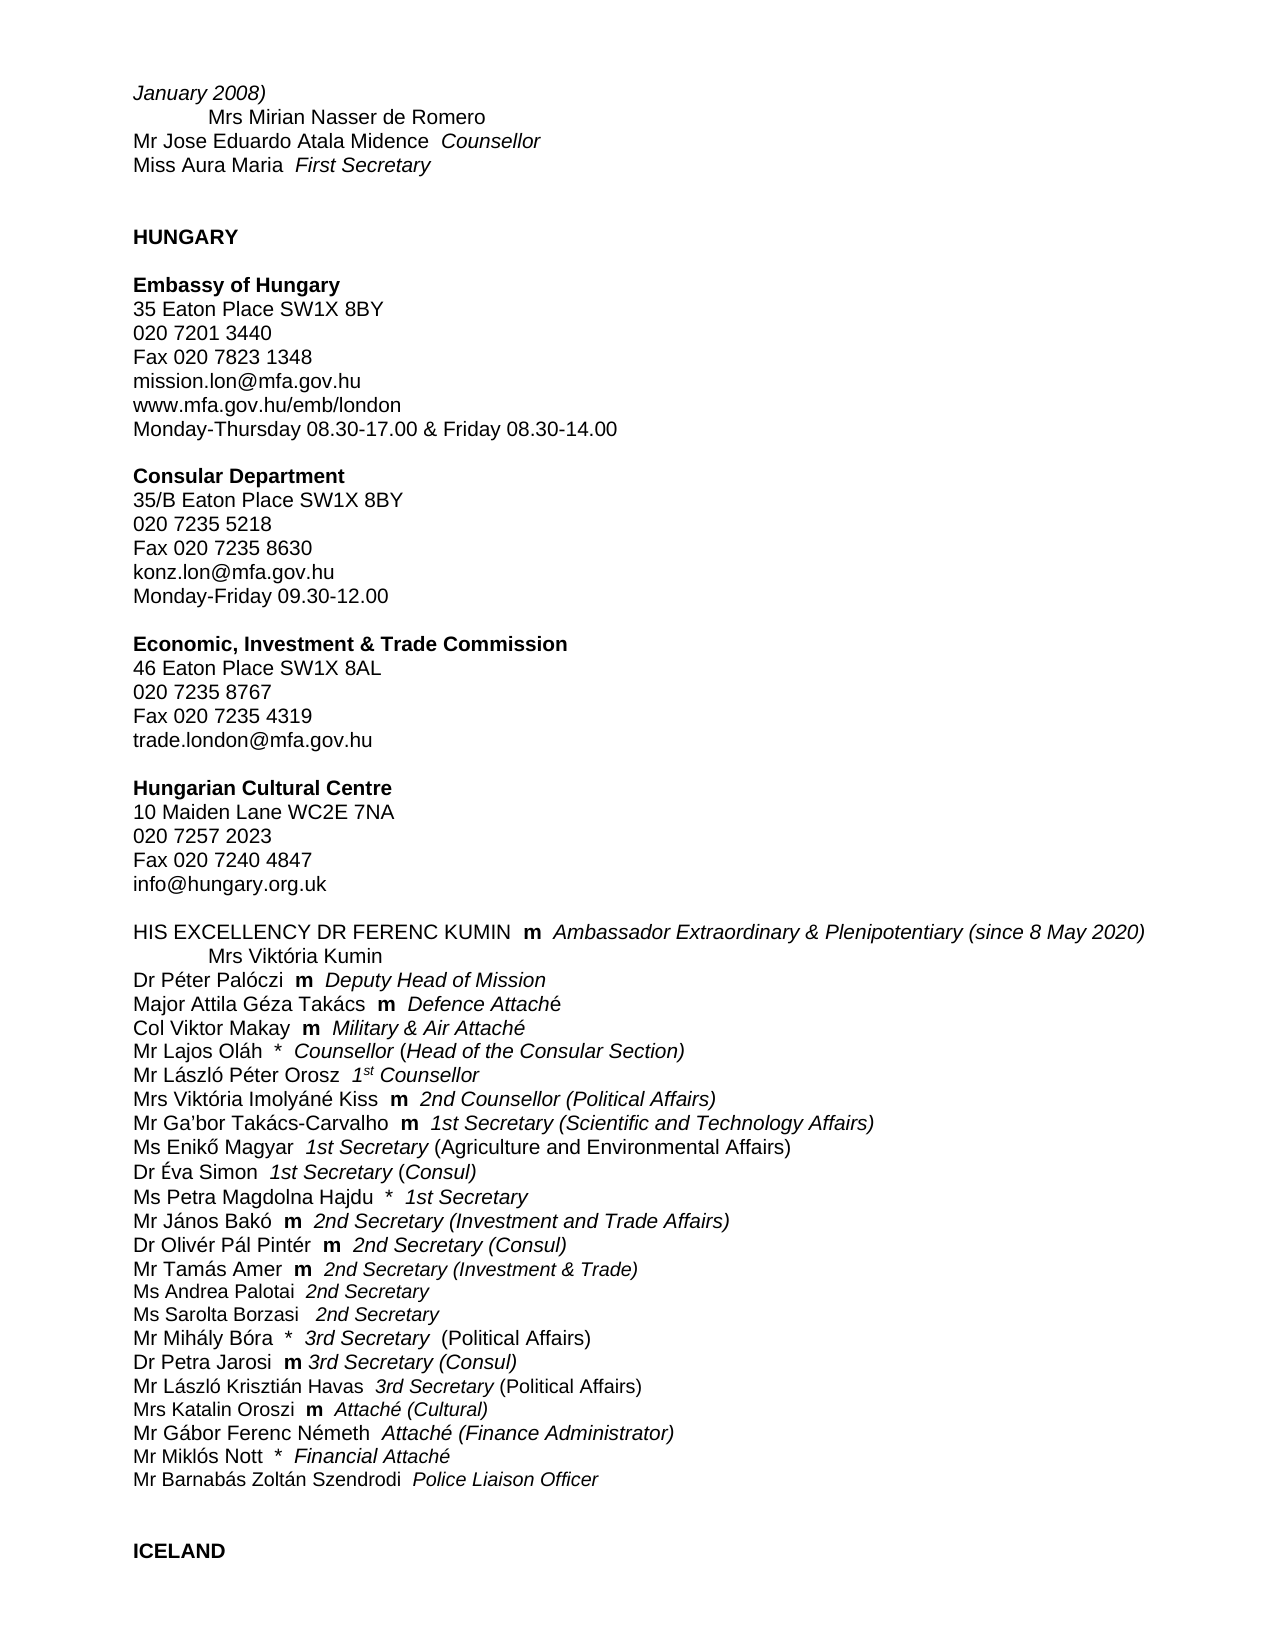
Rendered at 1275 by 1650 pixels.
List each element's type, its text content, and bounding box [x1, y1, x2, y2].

text 020 7235 8767 [133, 680, 1181, 704]
text Mr Mihály Bóra * 3rd Secretary (Political Affairs) [133, 1326, 1181, 1350]
text HIS EXCELLENCY DR FERENC KUMIN m Ambassador Extraordinary & Plenipotentiary (since 8 May 2020) [133, 919, 1181, 943]
text Mr László Péter Orosz 1st Counsellor [133, 1063, 1181, 1087]
text Fax 020 7235 8630 [133, 536, 1181, 560]
text Economic, Investment & Trade Commission [133, 632, 1181, 656]
text Monday-Friday 09.30-12.00 [133, 584, 1181, 608]
text Mr Tamás Amer m 2nd Secretary (Investment & Trade) [133, 1256, 1181, 1280]
text Monday-Thursday 08.30-17.00 & Friday 08.30-14.00 [133, 416, 1181, 440]
text Ms Enikő Magyar 1st Secretary (Agriculture and Environmental Affairs) [133, 1135, 1181, 1159]
text info@hungary.org.uk [133, 872, 1181, 896]
text mission.lon@mfa.gov.hu [133, 368, 1181, 392]
text Mrs Katalin Oroszi m Attaché (Cultural) [133, 1398, 1181, 1420]
text Mr Barnabás Zoltán Szendrodi Police Liaison Officer [133, 1468, 1181, 1491]
text Mrs Viktória Imolyáné Kiss m 2nd Counsellor (Political Affairs) [133, 1087, 1181, 1111]
text Mr Jose Eduardo Atala Midence Counsellor [133, 129, 1181, 153]
text Mr Lajos Oláh * Counsellor (Head of the Consular Section) [133, 1039, 1181, 1063]
text Dr Péter Palóczi m Deputy Head of Mission [133, 967, 1181, 991]
text Mr Ga’bor Takács-Carvalho m 1st Secretary (Scientific and Technology Affairs) [133, 1111, 1181, 1135]
text Mr Miklós Nott * Financial Attaché [133, 1444, 1181, 1468]
text Fax 020 7823 1348 [133, 344, 1181, 368]
text 35 Eaton Place SW1X 8BY [133, 297, 1181, 321]
text 46 Eaton Place SW1X 8AL [133, 656, 1181, 680]
text Mrs Mirian Nasser de Romero [133, 105, 1181, 129]
text Mr László Krisztián Havas 3rd Secretary (Political Affairs) [133, 1374, 1181, 1398]
text www.mfa.gov.hu/emb/london [133, 392, 1181, 416]
text Mr Gábor Ferenc Németh Attaché (Finance Administrator) [133, 1420, 1181, 1444]
text Dr Éva Simon 1st Secretary (Consul) [133, 1159, 1181, 1184]
text trade.london@mfa.gov.hu [133, 728, 1181, 752]
text konz.lon@mfa.gov.hu [133, 560, 1181, 584]
text 020 7201 3440 [133, 321, 1181, 344]
text 020 7257 2023 [133, 824, 1181, 848]
text Mr János Bakó m 2nd Secretary (Investment and Trade Affairs) [133, 1208, 1181, 1232]
text Col Viktor Makay m Military & Air Attaché [133, 1015, 1181, 1039]
text 10 Maiden Lane WC2E 7NA [133, 800, 1181, 824]
text Fax 020 7235 4319 [133, 704, 1181, 728]
text Dr Olivér Pál Pintér m 2nd Secretary (Consul) [133, 1232, 1181, 1256]
text Consular Department [133, 464, 1181, 488]
text Miss Aura Maria First Secretary [133, 153, 1181, 177]
text Ms Petra Magdolna Hajdu * 1st Secretary [133, 1184, 1181, 1208]
text Embassy of Hungary [133, 273, 1181, 297]
text HUNGARY [133, 225, 1181, 249]
text January 2008) [133, 81, 1181, 105]
text Ms Andrea Palotai 2nd Secretary [133, 1280, 1181, 1303]
text 35/B Eaton Place SW1X 8BY [133, 488, 1181, 512]
text Fax 020 7240 4847 [133, 848, 1181, 872]
text 020 7235 5218 [133, 512, 1181, 536]
text Ms Sarolta Borzasi 2nd Secretary [133, 1303, 1181, 1326]
text ICELAND [133, 1539, 1181, 1563]
text Dr Petra Jarosi m 3rd Secretary (Consul) [133, 1350, 1181, 1374]
text Mrs Viktória Kumin [133, 943, 1181, 967]
text Major Attila Géza Takács m Defence Attaché [133, 991, 1181, 1015]
text Hungarian Cultural Centre [133, 776, 1181, 800]
